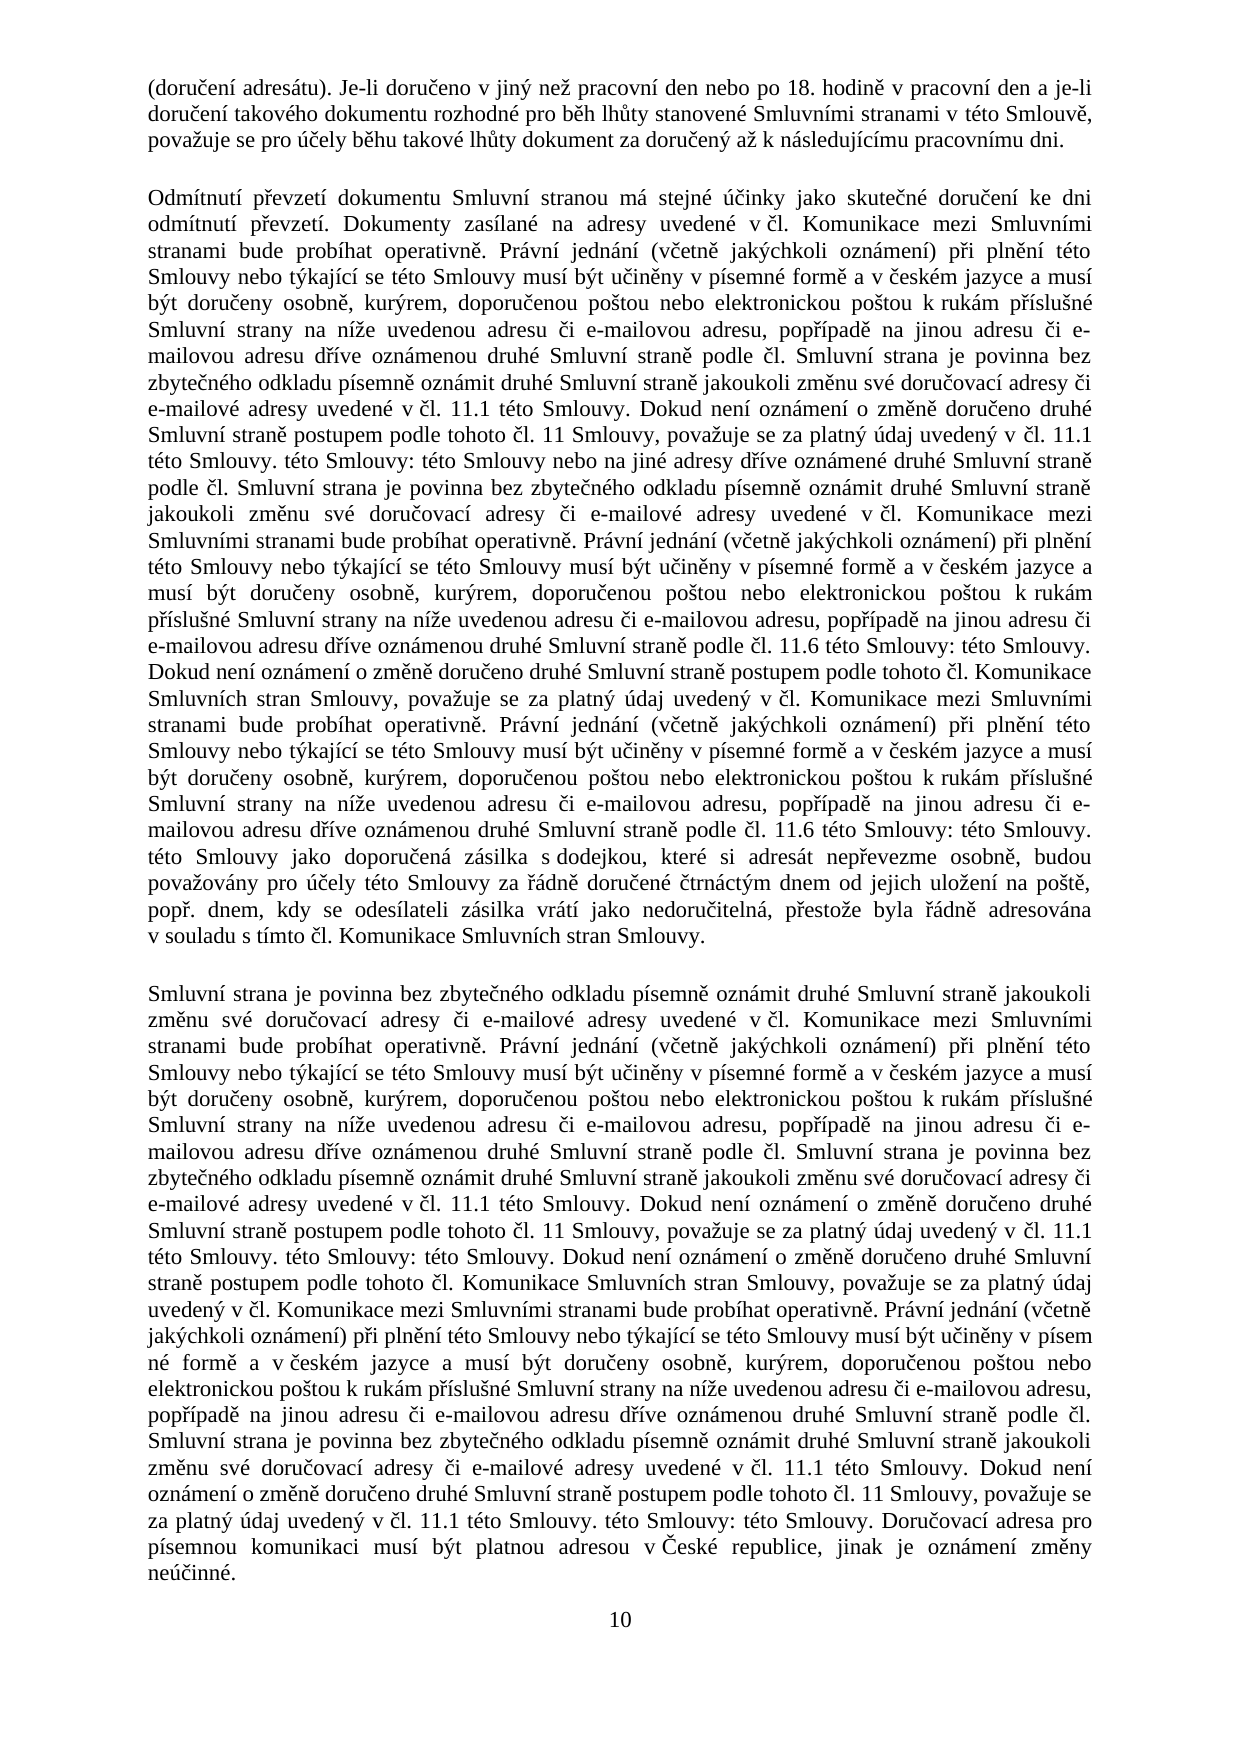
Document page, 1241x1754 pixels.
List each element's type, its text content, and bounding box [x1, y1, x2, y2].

subtitle Smluvní strana je povinna bez zbytečného odkladu písemně oznámit druhé Smluvní straně jakoukoli změnu své doručovací adresy či e-mailové adresy uvedené v čl. 11.1 této Smlouvy. Dokud není oznámení o změně doručeno druhé Smluvní straně postupem podle tohoto čl. 11 Smlouvy, považuje se za platný údaj uvedený v čl. 11.1 této Smlouvy. Doručovací adresa pro písemnou komunikaci musí být platnou adresou v České republice, jinak je oznámení změny neúčinné. [148, 979, 1093, 1586]
subtitle Odmítnutí převzetí dokumentu Smluvní stranou má stejné účinky jako skutečné doručení ke dni odmítnutí převzetí. Dokumenty zasílané na adresy uvedené v čl. 11.1 této Smlouvy nebo na jiné adresy dříve oznámené druhé Smluvní straně podle čl. 11.6 této Smlouvy jako doporučená zásilka s dodejkou, které si adresát nepřevezme osobně, budou považovány pro účely této Smlouvy za řádně doručené čtrnáctým dnem od jejich uložení na poště, popř. dnem, kdy se odesílateli zásilka vrátí jako nedoručitelná, přestože byla řádně adresována v souladu s tímto čl. 11 Smlouvy. [148, 184, 1093, 948]
subtitle (doručení adresátu). Je-li doručeno v jiný než pracovní den nebo po 18. hodině v pracovní den a je-li doručení takového dokumentu rozhodné pro běh lhůty stanovené Smluvními stranami v této Smlouvě, považuje se pro účely běhu takové lhůty dokument za doručený až k následujícímu pracovnímu dni. [148, 74, 1093, 153]
